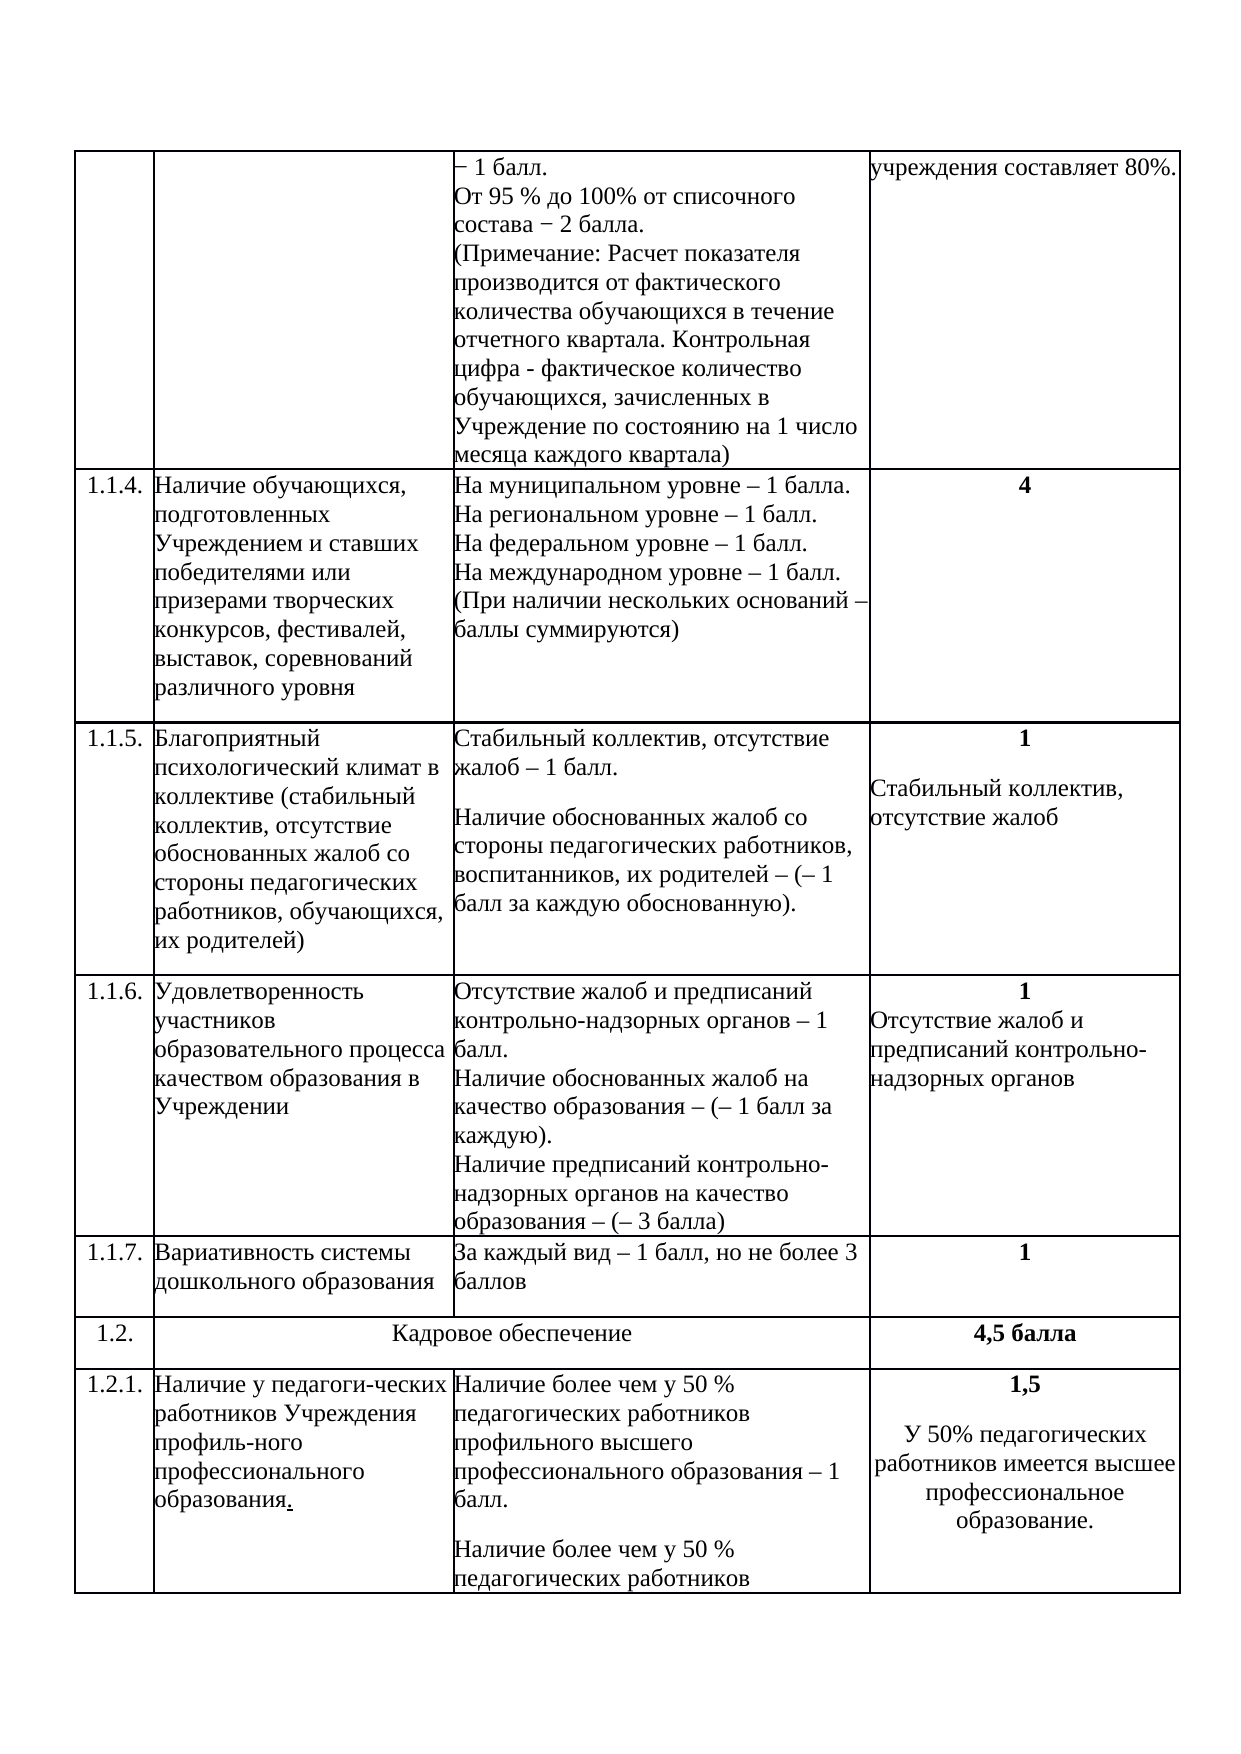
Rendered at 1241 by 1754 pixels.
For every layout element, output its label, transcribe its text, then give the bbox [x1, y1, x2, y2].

table_cell Отсутствие жалоб и предписаний контрольно-надзорных органов – 1 балл. Наличие обоснованных жалоб на качество образования – (– 1 балл за каждую). Наличие предписаний контрольно-надзорных органов на качество образования – (– 3 балла) [455, 976, 869, 1235]
table_cell 1 Отсутствие жалоб и предписаний контрольно-надзорных органов [871, 976, 1179, 1235]
table_cell 1 Стабильный коллектив, отсутствие жалоб [871, 724, 1179, 974]
table_cell 1.1.6. [76, 976, 153, 1235]
table_cell Удовлетворенность участников образовательного процесса качеством образования в Учреждении [155, 976, 453, 1235]
table_cell − 1 балл. От 95 % до 100% от списочного состава − 2 балла. (Примечание: Расчет показателя производится от фактического количества обучающихся в течение отчетного квартала. Контрольная цифра - фактическое количество обучающихся, зачисленных в Учреждение по состоянию на 1 число месяца каждого квартала) [455, 152, 869, 468]
table_cell 1.1.7. [76, 1237, 153, 1316]
table_cell учреждения составляет 80%. [871, 152, 1179, 468]
table_cell 1.2.1. [76, 1370, 153, 1592]
table_cell Благоприятный психологический климат в коллективе (стабильный коллектив, отсутствие обоснованных жалоб со стороны педагогических работников, обучающихся, их родителей) [155, 724, 453, 974]
table_cell Кадровое обеспечение [155, 1318, 869, 1367]
table_cell Наличие обучающихся, подготовленных Учреждением и ставших победителями или призерами творческих конкурсов, фестивалей, выставок, соревнований различного уровня [155, 470, 453, 721]
table_cell Стабильный коллектив, отсутствие жалоб – 1 балл. Наличие обоснованных жалоб со стороны педагогических работников, воспитанников, их родителей – (– 1 балл за каждую обоснованную). [455, 724, 869, 974]
table_cell [155, 152, 453, 468]
table_cell 1.1.4. [76, 470, 153, 721]
table_cell [76, 152, 153, 468]
table_cell Наличие более чем у 50 % педагогических работников профильного высшего профессионального образования – 1 балл. Наличие более чем у 50 % педагогических работников [455, 1370, 869, 1592]
table_cell 1 [871, 1237, 1179, 1316]
table_cell 1.2. [76, 1318, 153, 1367]
table_cell На муниципальном уровне – 1 балла. На региональном уровне – 1 балл. На федеральном уровне – 1 балл. На международном уровне – 1 балл. (При наличии нескольких оснований – баллы суммируются) [455, 470, 869, 721]
table_cell 1,5 У 50% педагогических работников имеется высшее профессиональное образование. [871, 1370, 1179, 1592]
table_cell 1.1.5. [76, 724, 153, 974]
table_cell 4 [871, 470, 1179, 721]
table_cell 4,5 балла [871, 1318, 1179, 1367]
table_cell Вариативность системы дошкольного образования [155, 1237, 453, 1316]
table_cell За каждый вид – 1 балл, но не более 3 баллов [455, 1237, 869, 1316]
table_cell Наличие у педагоги-ческих работников Учреждения профиль-ного профессионального образования. [155, 1370, 453, 1592]
